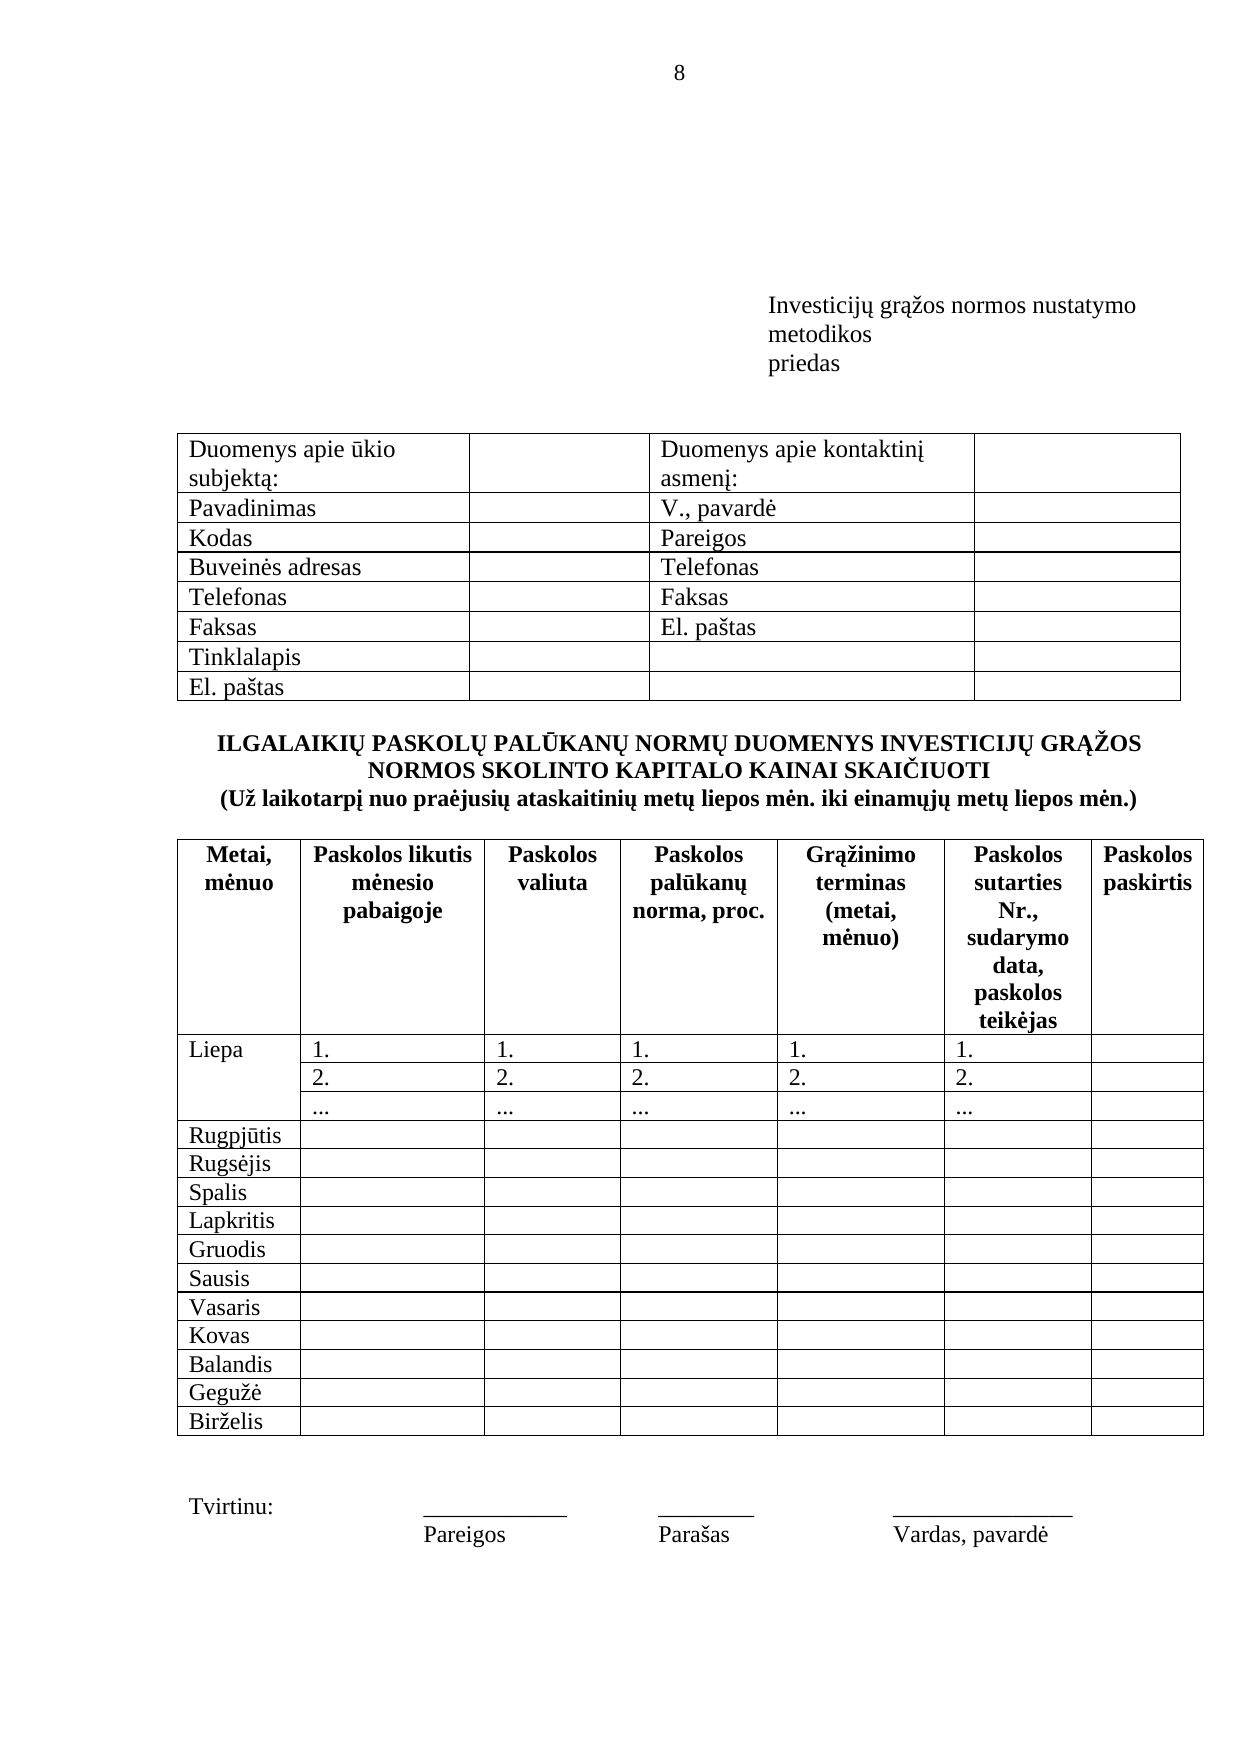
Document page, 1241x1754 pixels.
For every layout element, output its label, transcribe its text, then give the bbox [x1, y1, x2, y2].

table_cell [975, 523, 1180, 551]
table_cell 2. [485, 1063, 620, 1091]
table_header [975, 434, 1180, 492]
table_cell [778, 1235, 944, 1263]
table_cell 2. [621, 1063, 777, 1091]
table_header ________ Parašas [647, 1492, 882, 1547]
table_cell Vasaris [178, 1293, 300, 1320]
table_cell [975, 612, 1180, 641]
table_cell [470, 642, 649, 671]
table_cell [945, 1264, 1091, 1291]
text Investicijų grąžos normos nustatymo [768, 291, 1181, 319]
table_cell Telefonas [650, 553, 974, 581]
table_cell Kodas [178, 523, 469, 551]
table_cell El. paštas [178, 672, 469, 700]
table_cell [650, 672, 974, 700]
table_cell [301, 1149, 484, 1177]
table_cell [621, 1207, 777, 1234]
table_cell [778, 1379, 944, 1406]
table_cell [470, 553, 649, 581]
text (Už laikotarpį nuo praėjusių ataskaitinių metų liepos mėn. iki einamųjų metų liepos mėn.) [177, 784, 1181, 812]
table_cell Rugsėjis [178, 1149, 300, 1177]
table_header Paskolos likutis mėnesio pabaigoje [301, 840, 484, 1034]
table_cell [778, 1264, 944, 1291]
table_cell Sausis [178, 1264, 300, 1291]
table_cell [485, 1207, 620, 1234]
table_cell [945, 1379, 1091, 1406]
table_cell [621, 1407, 777, 1435]
table_cell 2. [301, 1063, 484, 1091]
table_header Duomenys apie kontaktinį asmenį: [650, 434, 974, 492]
table_cell [778, 1121, 944, 1148]
table_header [470, 434, 649, 492]
table_cell [1092, 1321, 1203, 1349]
table_cell [778, 1178, 944, 1206]
table_cell [485, 1178, 620, 1206]
text ILGALAIKIŲ PASKOLŲ PALŪKANŲ NORMŲ DUOMENYS INVESTICIJŲ GRĄŽOS NORMOS SKOLINTO KAPITALO KAINAI SKAIČIUOTI [177, 729, 1181, 784]
table_cell [621, 1350, 777, 1377]
table_cell [301, 1178, 484, 1206]
table_cell [1092, 1063, 1203, 1091]
table_cell ... [301, 1092, 484, 1119]
table_header ____________ Pareigos [412, 1492, 647, 1547]
table_cell [301, 1235, 484, 1263]
table_cell [621, 1235, 777, 1263]
table_cell [621, 1293, 777, 1320]
table_cell [485, 1235, 620, 1263]
table_cell [485, 1407, 620, 1435]
table_cell [975, 672, 1180, 700]
table_cell ... [485, 1092, 620, 1119]
table_cell Spalis [178, 1178, 300, 1206]
table_cell [301, 1293, 484, 1320]
table_cell [778, 1321, 944, 1349]
table_cell 1. [778, 1035, 944, 1062]
table_cell [778, 1407, 944, 1435]
table_cell [470, 523, 649, 551]
table_cell Buveinės adresas [178, 553, 469, 581]
table_cell [650, 642, 974, 671]
table_cell [621, 1121, 777, 1148]
table_header Paskolos paskirtis [1092, 840, 1203, 1034]
table_cell Gegužė [178, 1379, 300, 1406]
table_cell [945, 1321, 1091, 1349]
table_cell [1092, 1379, 1203, 1406]
table_cell Birželis [178, 1407, 300, 1435]
table_header Paskolos valiuta [485, 840, 620, 1034]
table_cell Rugpjūtis [178, 1121, 300, 1148]
table_cell 2. [778, 1063, 944, 1091]
table_cell [778, 1207, 944, 1234]
table_cell [485, 1379, 620, 1406]
table_cell [1092, 1350, 1203, 1377]
table_cell Telefonas [178, 582, 469, 611]
table_cell [1092, 1407, 1203, 1435]
table_cell Lapkritis [178, 1207, 300, 1234]
table_cell [485, 1321, 620, 1349]
table_cell [945, 1350, 1091, 1377]
table_cell [485, 1121, 620, 1148]
table_cell [485, 1350, 620, 1377]
table_cell Pavadinimas [178, 493, 469, 522]
table_header Paskolos palūkanų norma, proc. [621, 840, 777, 1034]
table_cell Tinklalapis [178, 642, 469, 671]
table_cell [470, 672, 649, 700]
table_cell [621, 1379, 777, 1406]
table_header Metai, mėnuo [178, 840, 300, 1034]
table_cell [485, 1149, 620, 1177]
table_cell [485, 1293, 620, 1320]
table_cell [975, 553, 1180, 581]
table_cell Faksas [178, 612, 469, 641]
table_cell [1092, 1035, 1203, 1062]
table_cell 1. [621, 1035, 777, 1062]
table_cell [301, 1379, 484, 1406]
table_cell [470, 493, 649, 522]
table_cell [975, 493, 1180, 522]
table_cell 1. [945, 1035, 1091, 1062]
table_cell [975, 582, 1180, 611]
table_cell [301, 1207, 484, 1234]
table_cell Pareigos [650, 523, 974, 551]
table_cell [301, 1407, 484, 1435]
table_cell [975, 642, 1180, 671]
table_cell [470, 582, 649, 611]
table_cell ... [621, 1092, 777, 1119]
table_cell [470, 612, 649, 641]
text priedas [768, 348, 1181, 377]
table_cell [621, 1178, 777, 1206]
table_cell [945, 1121, 1091, 1148]
table_cell [1092, 1264, 1203, 1291]
table_cell 2. [945, 1063, 1091, 1091]
table_cell [301, 1264, 484, 1291]
table_cell [1092, 1149, 1203, 1177]
table_cell [485, 1264, 620, 1291]
table_cell [778, 1149, 944, 1177]
table_cell Gruodis [178, 1235, 300, 1263]
table_cell V., pavardė [650, 493, 974, 522]
table_cell [945, 1407, 1091, 1435]
table_cell Kovas [178, 1321, 300, 1349]
table_header Tvirtinu: [177, 1492, 412, 1547]
table_cell [1092, 1121, 1203, 1148]
table_cell [621, 1149, 777, 1177]
table_cell Balandis [178, 1350, 300, 1377]
table_cell Faksas [650, 582, 974, 611]
table_cell ... [778, 1092, 944, 1119]
table_cell 1. [485, 1035, 620, 1062]
table_cell [301, 1350, 484, 1377]
table_cell [778, 1350, 944, 1377]
table_cell [301, 1321, 484, 1349]
table_header Duomenys apie ūkio subjektą: [178, 434, 469, 492]
table_header _______________ Vardas, pavardė [882, 1492, 1116, 1547]
table_cell [301, 1121, 484, 1148]
table_cell [1092, 1207, 1203, 1234]
table_cell [1092, 1092, 1203, 1119]
table_cell 1. [301, 1035, 484, 1062]
text metodikos [768, 319, 1181, 348]
table_cell [778, 1293, 944, 1320]
table_cell ... [945, 1092, 1091, 1119]
table_cell [621, 1264, 777, 1291]
table_cell [945, 1149, 1091, 1177]
table_header Paskolos sutarties Nr., sudarymo data, paskolos teikėjas [945, 840, 1091, 1034]
table_cell El. paštas [650, 612, 974, 641]
table_cell [1092, 1293, 1203, 1320]
table_cell [1092, 1178, 1203, 1206]
table_cell [945, 1293, 1091, 1320]
table_cell [945, 1207, 1091, 1234]
table_cell [621, 1321, 777, 1349]
table_header Grąžinimo terminas (metai, mėnuo) [778, 840, 944, 1034]
table_cell Liepa [178, 1035, 300, 1119]
table_cell [945, 1235, 1091, 1263]
table_cell [1092, 1235, 1203, 1263]
table_cell [945, 1178, 1091, 1206]
